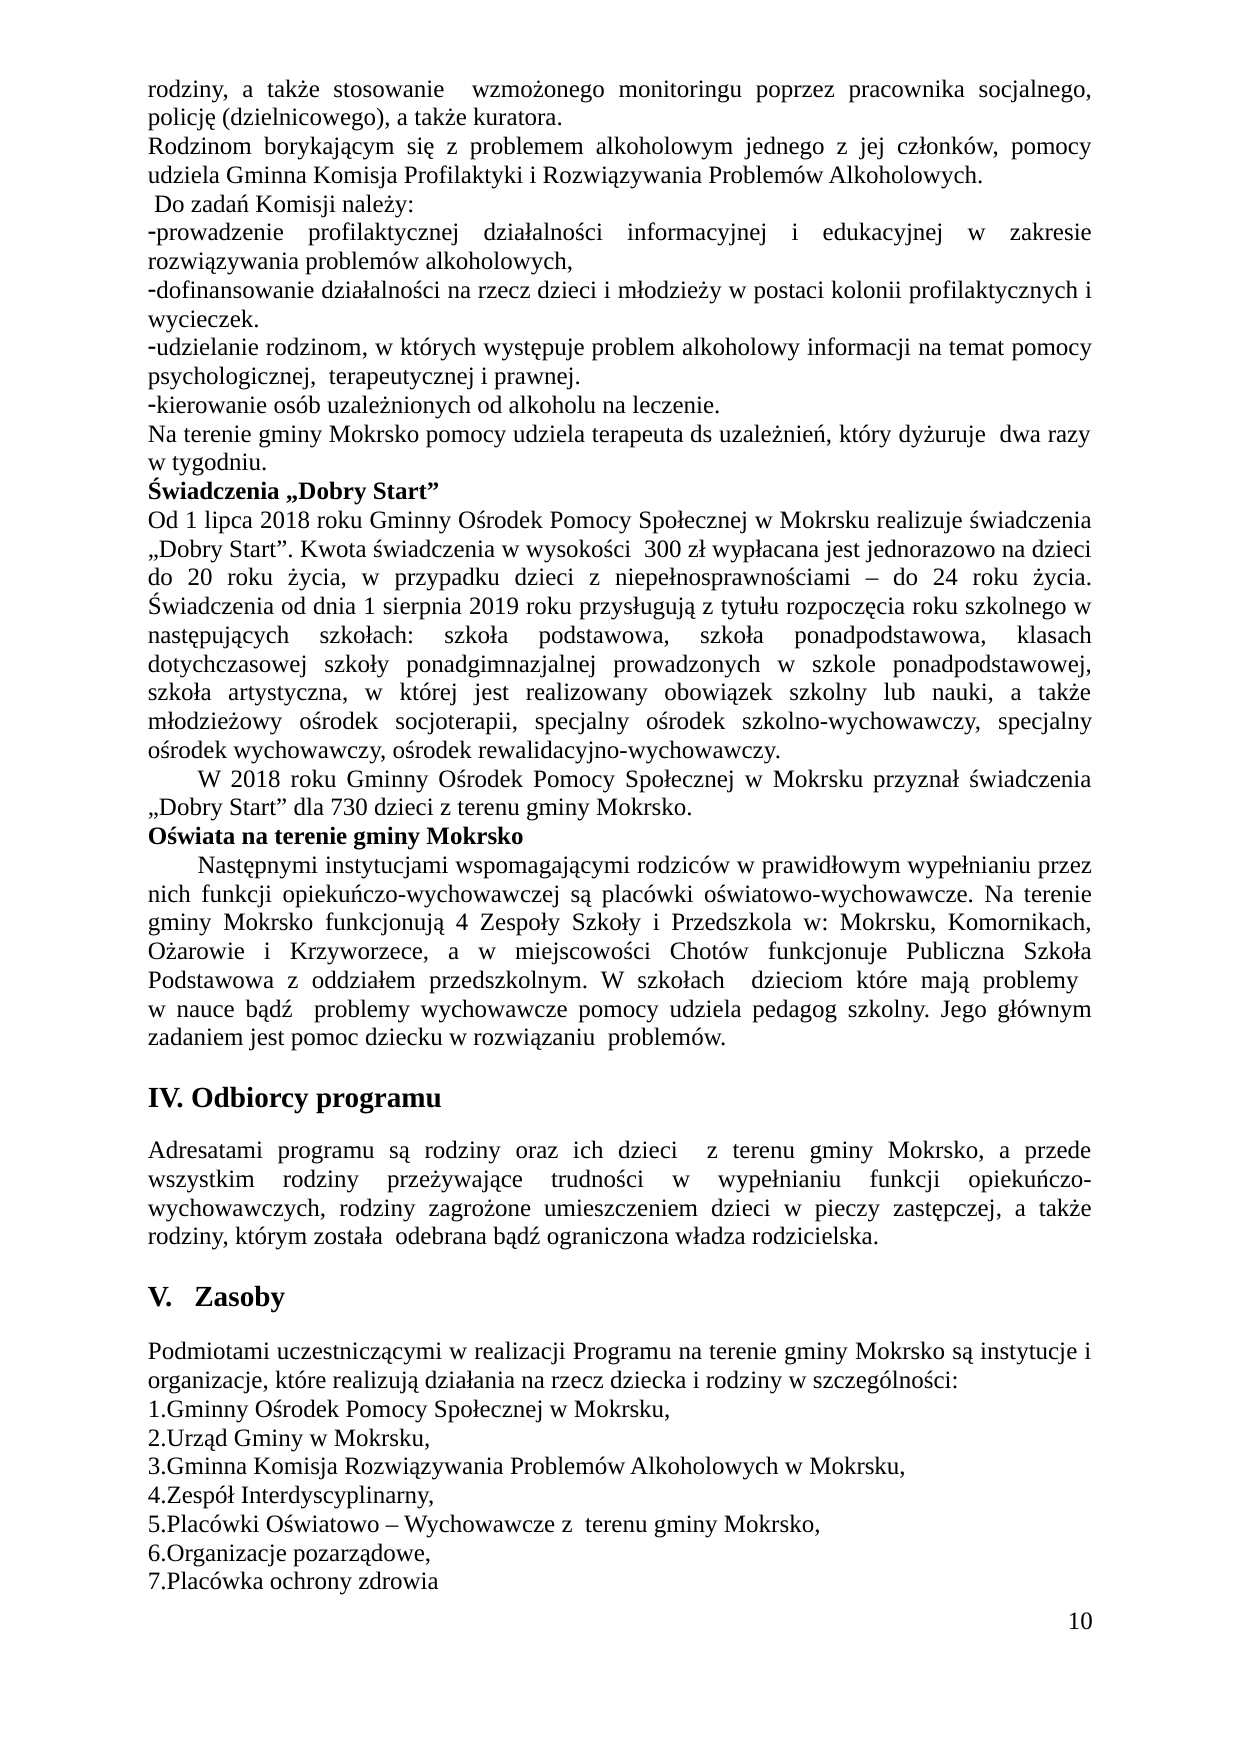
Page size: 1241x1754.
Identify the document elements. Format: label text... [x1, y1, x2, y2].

text Następnymi instytucjami wspomagającymi rodziców w prawidłowym wypełnianiu przez nich funkcji opiekuńczo-wychowawczej są placówki oświatowo-wychowawcze. Na terenie gminy Mokrsko funkcjonują 4 Zespoły Szkoły i Przedszkola w: Mokrsku, Komornikach, Ożarowie i Krzyworzece, a w miejscowości Chotów funkcjonuje Publiczna Szkoła Podstawowa z oddziałem przedszkolnym. W szkołach dzieciom które mają problemy w nauce bądź problemy wychowawcze pomocy udziela pedagog szkolny. Jego głównym zadaniem jest pomoc dziecku w rozwiązaniu problemów. [148, 850, 1093, 1051]
text Na terenie gminy Mokrsko pomocy udziela terapeuta ds uzależnień, który dyżuruje dwa razy w tygodniu. [148, 419, 1093, 476]
list Placówka ochrony zdrowia [148, 1566, 1093, 1595]
list Gminny Ośrodek Pomocy Społecznej w Mokrsku, [148, 1394, 1093, 1423]
list Gminna Komisja Rozwiązywania Problemów Alkoholowych w Mokrsku, [148, 1451, 1093, 1480]
text Świadczenia „Dobry Start” [148, 476, 1093, 505]
list Organizacje pozarządowe, [148, 1538, 1093, 1566]
text W 2018 roku Gminny Ośrodek Pomocy Społecznej w Mokrsku przyznał świadczenia „Dobry Start” dla 730 dzieci z terenu gminy Mokrsko. [148, 764, 1093, 821]
text Od 1 lipca 2018 roku Gminny Ośrodek Pomocy Społecznej w Mokrsku realizuje świadczenia „Dobry Start”. Kwota świadczenia w wysokości 300 zł wypłacana jest jednorazowo na dzieci do 20 roku życia, w przypadku dzieci z niepełnosprawnościami – do 24 roku życia. Świadczenia od dnia 1 sierpnia 2019 roku przysługują z tytułu rozpoczęcia roku szkolnego w następujących szkołach: szkoła podstawowa, szkoła ponadpodstawowa, klasach dotychczasowej szkoły ponadgimnazjalnej prowadzonych w szkole ponadpodstawowej, szkoła artystyczna, w której jest realizowany obowiązek szkolny lub nauki, a także młodzieżowy ośrodek socjoterapii, specjalny ośrodek szkolno-wychowawczy, specjalny ośrodek wychowawczy, ośrodek rewalidacyjno-wychowawczy. [148, 505, 1093, 764]
text IV. Odbiorcy programu [148, 1080, 1093, 1113]
list prowadzenie profilaktycznej działalności informacyjnej i edukacyjnej w zakresie rozwiązywania problemów alkoholowych, [148, 217, 1093, 275]
text Adresatami programu są rodziny oraz ich dzieci z terenu gminy Mokrsko, a przede wszystkim rodziny przeżywające trudności w wypełnianiu funkcji opiekuńczo-wychowawczych, rodziny zagrożone umieszczeniem dzieci w pieczy zastępczej, a także rodziny, którym została odebrana bądź ograniczona władza rodzicielska. [148, 1135, 1093, 1250]
list kierowanie osób uzależnionych od alkoholu na leczenie. [148, 390, 1093, 419]
list Urząd Gminy w Mokrsku, [148, 1423, 1093, 1451]
text Rodzinom borykającym się z problemem alkoholowym jednego z jej członków, pomocy udziela Gminna Komisja Profilaktyki i Rozwiązywania Problemów Alkoholowych. [148, 131, 1093, 189]
text Oświata na terenie gminy Mokrsko [148, 821, 1093, 850]
text Do zadań Komisji należy: [148, 189, 1093, 217]
text V. Zasoby [148, 1279, 1093, 1312]
text rodziny, a także stosowanie wzmożonego monitoringu poprzez pracownika socjalnego, policję (dzielnicowego), a także kuratora. [148, 74, 1093, 131]
list dofinansowanie działalności na rzecz dzieci i młodzieży w postaci kolonii profilaktycznych i wycieczek. [148, 275, 1093, 332]
text Podmiotami uczestniczącymi w realizacji Programu na terenie gminy Mokrsko są instytucje i organizacje, które realizują działania na rzecz dziecka i rodziny w szczególności: [148, 1336, 1093, 1394]
list Zespół Interdyscyplinarny, [148, 1480, 1093, 1509]
list udzielanie rodzinom, w których występuje problem alkoholowy informacji na temat pomocy psychologicznej, terapeutycznej i prawnej. [148, 332, 1093, 390]
list Placówki Oświatowo – Wychowawcze z terenu gminy Mokrsko, [148, 1509, 1093, 1538]
